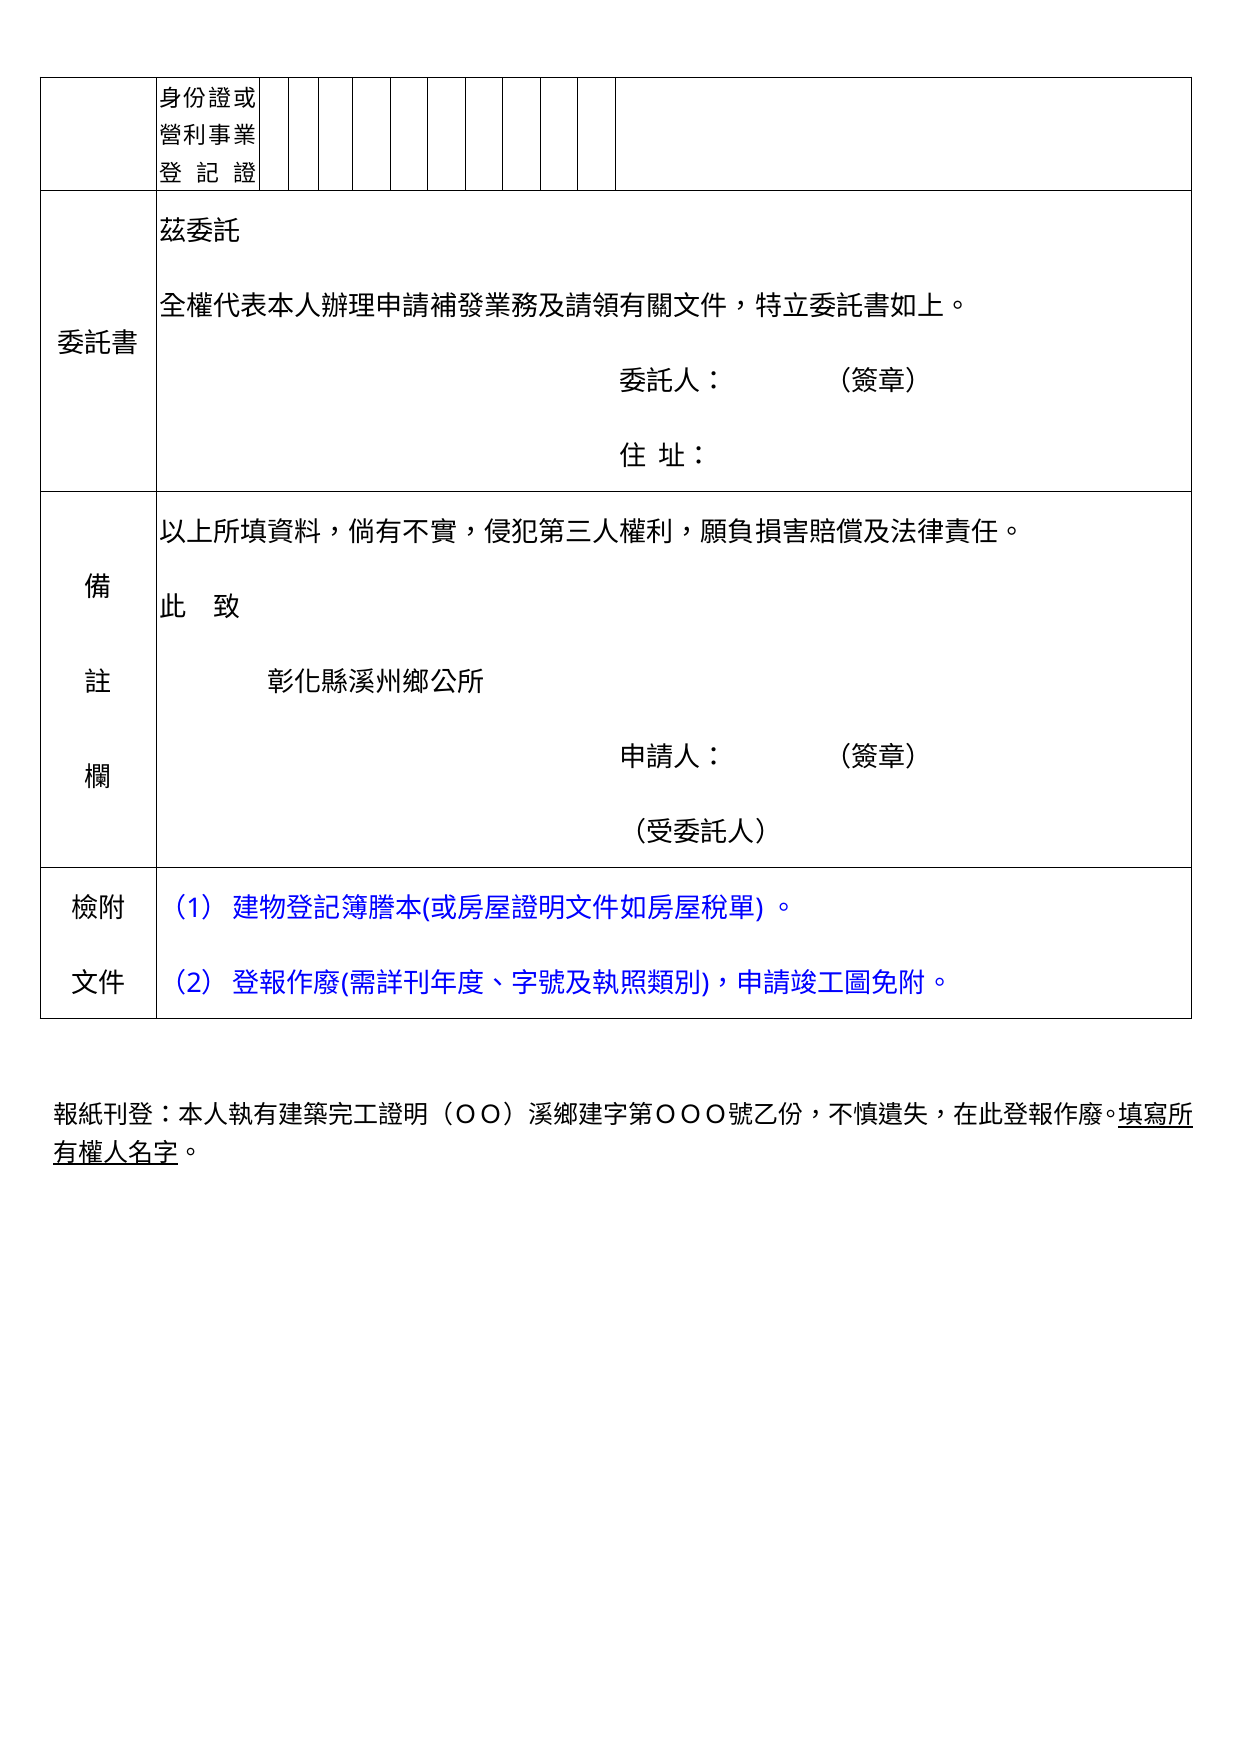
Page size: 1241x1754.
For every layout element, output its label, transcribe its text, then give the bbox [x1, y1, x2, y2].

table_cell 檢附 文件 [41, 868, 156, 1018]
table_cell [391, 78, 427, 190]
table_cell [503, 78, 540, 190]
table_cell [616, 78, 1191, 190]
table_cell [578, 78, 615, 190]
table_cell 建物登記簿謄本(或房屋證明文件如房屋稅單) 。 登報作廢(需詳刊年度、字號及執照類別)，申請竣工圖免附。 [157, 868, 1191, 1018]
text 報紙刊登：本人執有建築完工證明（ＯＯ）溪鄉建字第ＯＯＯ號乙份，不慎遺失，在此登報作廢。填寫所有權人名字。 [53, 1094, 1193, 1169]
table_cell [41, 78, 156, 190]
table_cell [466, 78, 502, 190]
table_cell 備 註 欄 [41, 492, 156, 867]
table_cell [353, 78, 390, 190]
table_cell [541, 78, 577, 190]
table_cell [260, 78, 288, 190]
table_cell 委託書 [41, 191, 156, 491]
table_cell 以上所填資料，倘有不實，侵犯第三人權利，願負損害賠償及法律責任。 此 致 彰化縣溪州鄉公所 申請人： （簽章） （受委託人） [157, 492, 1191, 867]
table_cell [428, 78, 465, 190]
table_cell 身份證或營利事業登記證 [157, 78, 259, 190]
table_cell 茲委託 全權代表本人辦理申請補發業務及請領有關文件，特立委託書如上。 委託人： （簽章） 住 址： [157, 191, 1191, 491]
table_cell [319, 78, 352, 190]
table_cell [289, 78, 318, 190]
